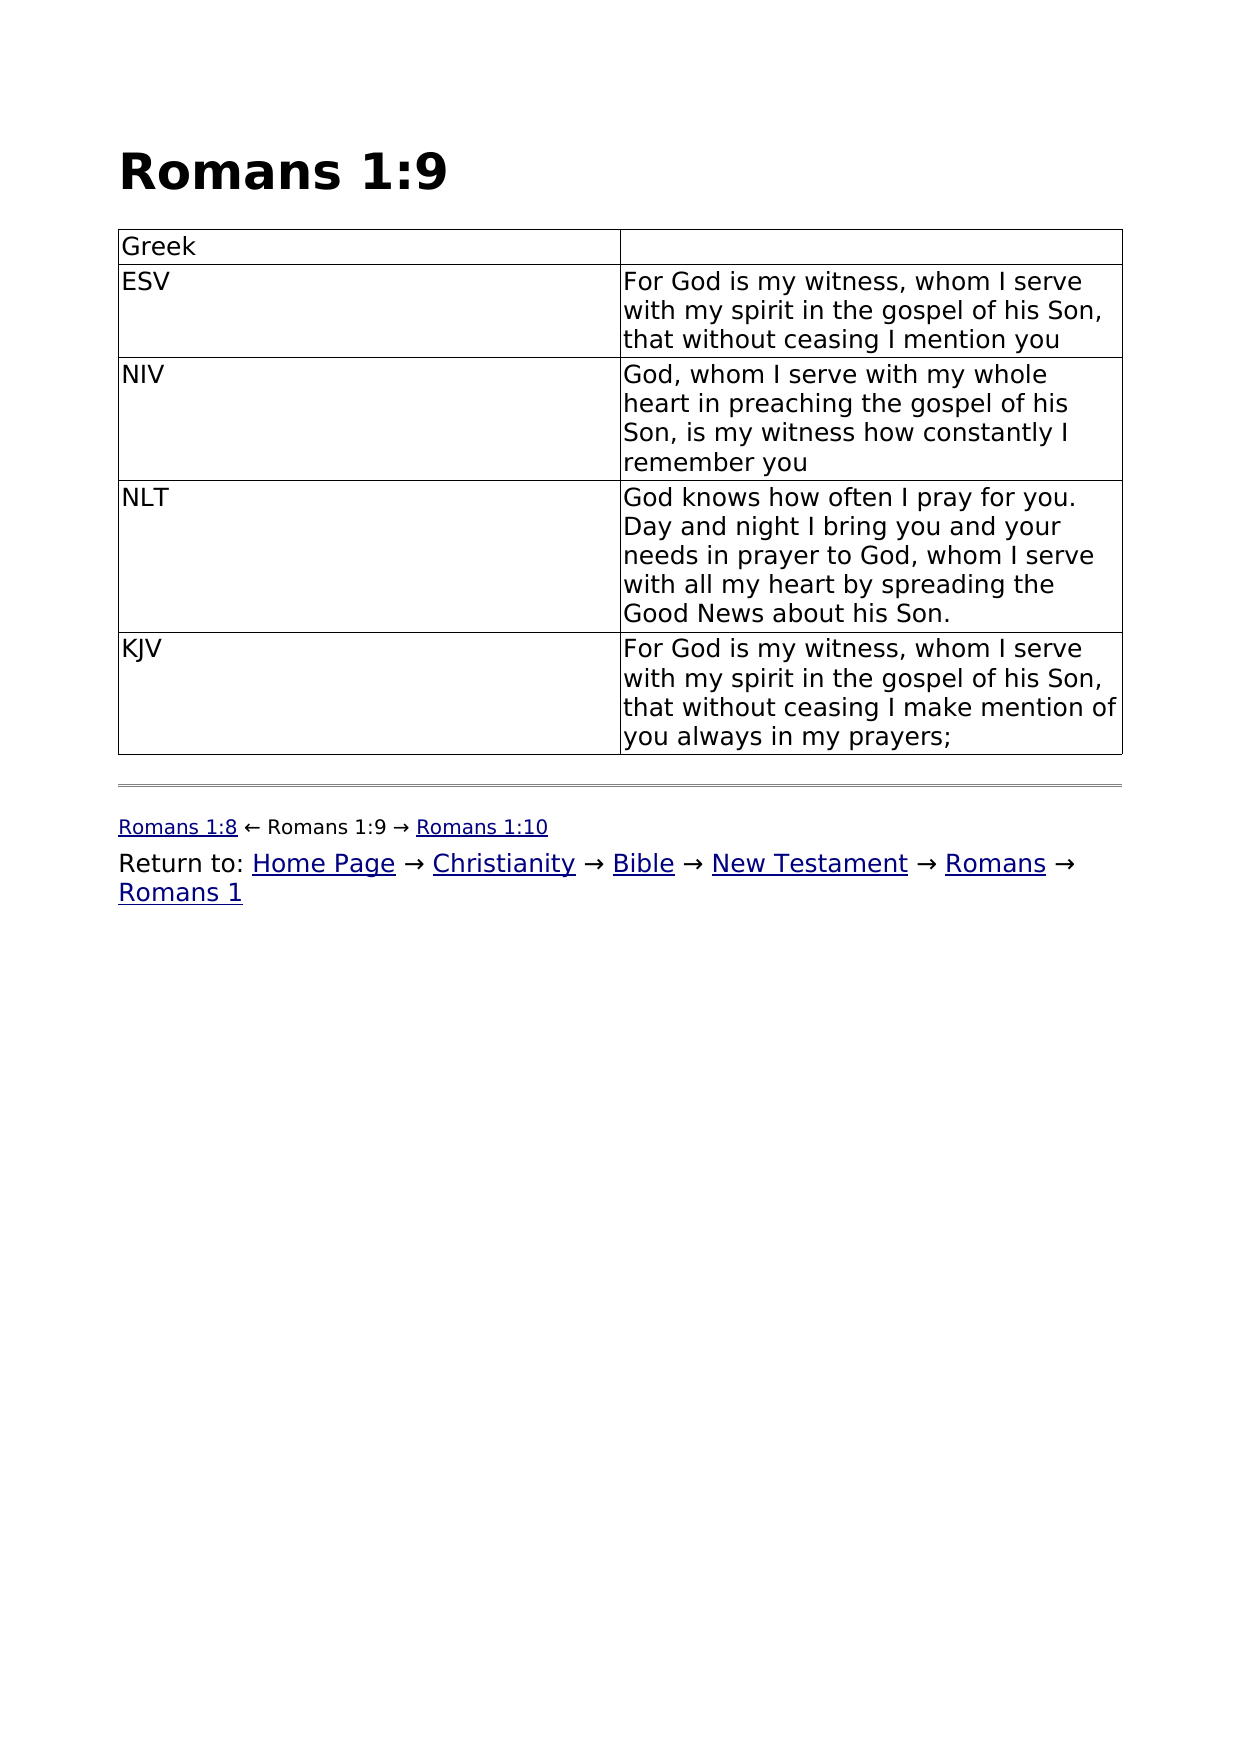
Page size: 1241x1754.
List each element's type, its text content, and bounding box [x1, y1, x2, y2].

table_cell For God is my witness, whom I serve with my spirit in the gospel of his Son, that without ceasing I make mention of you always in my prayers; [621, 633, 1122, 754]
table_cell God, whom I serve with my whole heart in preaching the gospel of his Son, is my witness how constantly I remember you [621, 358, 1122, 480]
table_header Greek [119, 230, 620, 264]
text Romans 1:8 ← Romans 1:9 → Romans 1:10 [118, 815, 1122, 849]
table_cell KJV [119, 633, 620, 754]
table_cell NLT [119, 481, 620, 632]
text Return to: Home Page → Christianity → Bible → New Testament → Romans → Romans 1 [118, 849, 1122, 908]
table_cell God knows how often I pray for you. Day and night I bring you and your needs in prayer to God, whom I serve with all my heart by spreading the Good News about his Son. [621, 481, 1122, 632]
table_cell NIV [119, 358, 620, 480]
table_cell ESV [119, 265, 620, 357]
table_header [621, 230, 1122, 264]
subtitle Romans 1:9 [118, 143, 1122, 201]
table_cell For God is my witness, whom I serve with my spirit in the gospel of his Son, that without ceasing I mention you [621, 265, 1122, 357]
